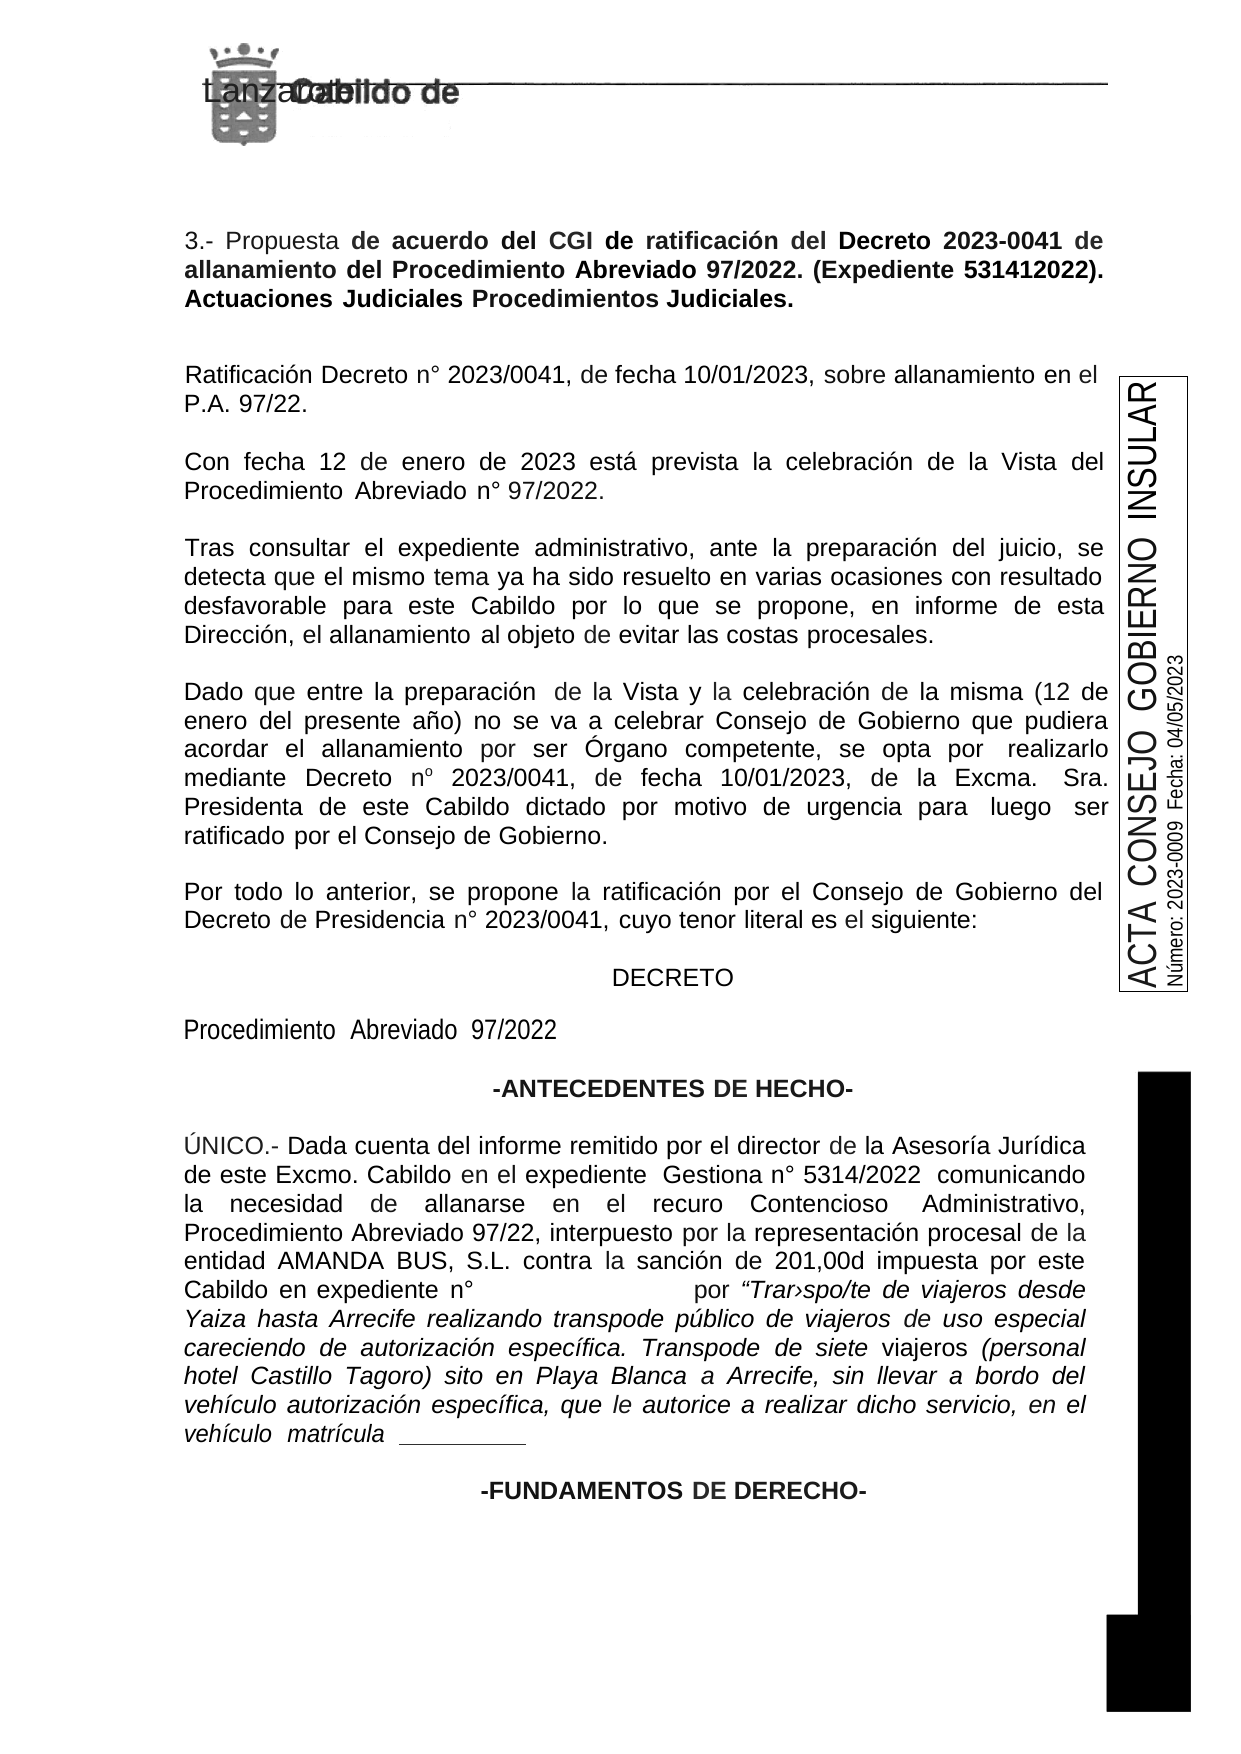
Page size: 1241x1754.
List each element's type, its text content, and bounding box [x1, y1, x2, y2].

text Número: 2023-0009 Fecha: 04/05/2023 [1164, 380, 1186, 991]
text [1188, 389, 1232, 418]
text ACTA CONSEJO GOBIERNO INSULAR [1120, 378, 1163, 991]
subtitle 3.- Propuesta de acuerdo del CGI de ratificación del Decreto 2023-0041 de allanamiento del Procedimiento Abreviado 97/2022. (Expediente 531412022). Actuaciones Judiciales Procedimientos Judiciales. [184, 226, 1104, 312]
text ÚNICO.- Dada cuenta del informe remitido por el director de la Asesoría Jurídica de este Excmo. Cabildo en el expediente Gestiona n° 5314/2022 comunicando la necesidad de allanarse en el recuro Contencioso Administrativo, Procedimiento Abreviado 97/22, interpuesto por la representación procesal de la entidad AMANDA BUS, S.L. contra la sanción de 201,00d impuesta por este Cabildo en expediente n° por “Trar›spo/te de viajeros desde Yaiza hasta Arrecife realizando transpode público de viajeros de uso especial careciendo de autorización específica. Transpode de siete viajeros (personal hotel Castillo Tagoro) sito en Playa Blanca a Arrecife, sin llevar a bordo del vehículo autorización específica, que le autorice a realizar dicho servicio, en el vehículo matrícula [183, 1131, 1086, 1447]
subtitle [1192, 1074, 1232, 1102]
text Por todo lo anterior, se propone la ratificación por el Consejo de Gobierno del Decreto de Presidencia n° 2023/0041, cuyo tenor literal es el siguiente: [183, 877, 1103, 934]
picture [1105, 1070, 1192, 1713]
subtitle -FUNDAMENTOS DE DERECHO- [480, 1476, 1105, 1505]
text [1188, 963, 1232, 992]
text P.A. 97/22. [183, 389, 1119, 418]
text DECRETO [612, 963, 1119, 992]
text Con fecha 12 de enero de 2023 está prevista la celebración de la Vista del Procedimiento Abreviado n° 97/2022. [183, 446, 1104, 505]
text Dado que entre la preparación de la Vista y la celebración de la misma (12 de enero del presente año) no se va a celebrar Consejo de Gobierno que pudiera acordar el allanamiento por ser Órgano competente, se opta por realizarlo mediante Decreto no 2023/0041, de fecha 10/01/2023, de la Excma. Sra. Presidenta de este Cabildo dictado por motivo de urgencia para luego ser ratificado por el Consejo de Gobierno. [183, 677, 1109, 849]
subtitle [1192, 1476, 1232, 1505]
text Tras consultar el expediente administrativo, ante la preparación del juicio, se detecta que el mismo tema ya ha sido resuelto en varias ocasiones con resultado desfavorable para este Cabildo por lo que se propone, en informe de esta Dirección, el allanamiento al objeto de evitar las costas procesales. [183, 533, 1104, 648]
picture [202, 43, 1108, 146]
subtitle -ANTECEDENTES DE HECHO- [492, 1074, 1105, 1102]
text Ratificación Decreto n° 2023/0041, de fecha 10/01/2023, sobre allanamiento en el [184, 360, 1232, 389]
subtitle Procedimiento Abreviado 97/2022 [183, 1013, 561, 1045]
